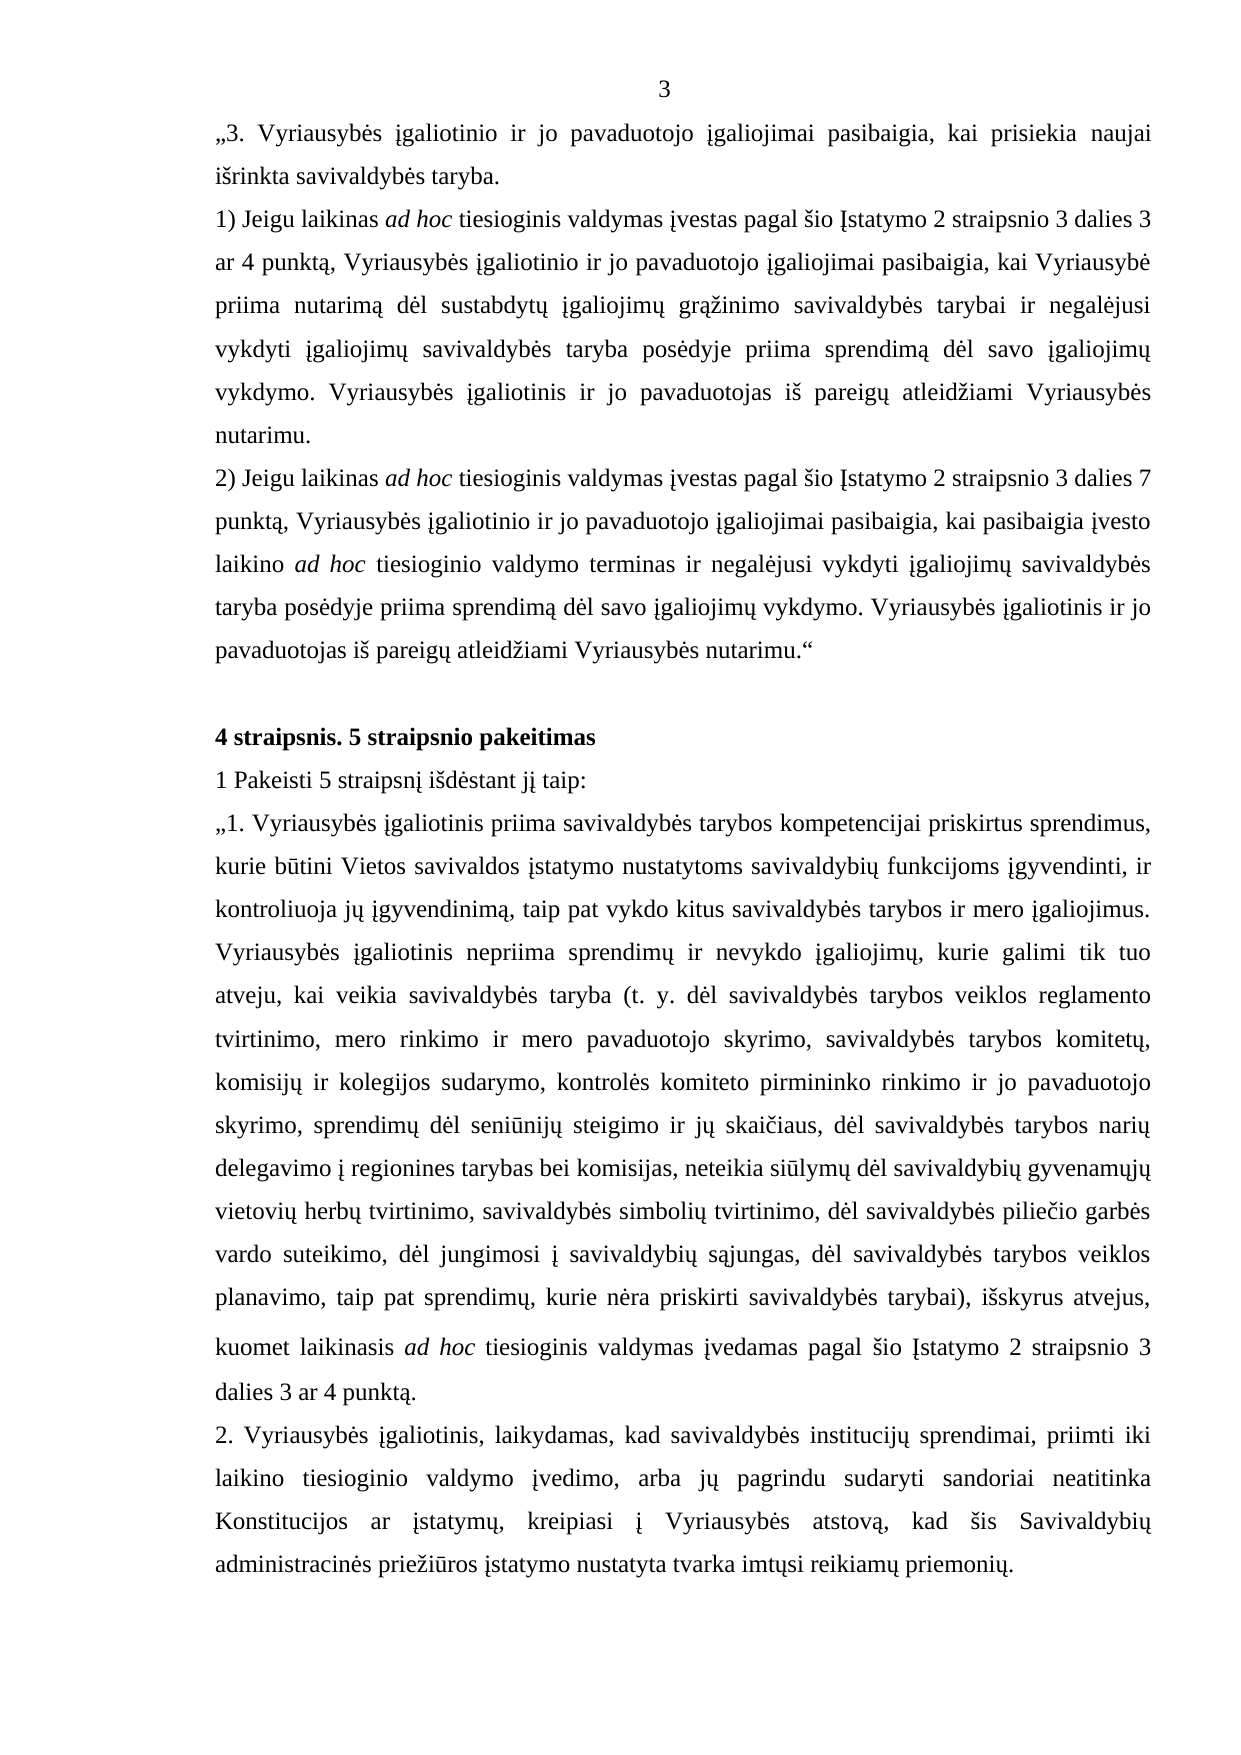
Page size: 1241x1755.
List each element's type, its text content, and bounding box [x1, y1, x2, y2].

text 2) Jeigu laikinas ad hoc tiesioginis valdymas įvestas pagal šio Įstatymo 2 straipsnio 3 dalies 7 punktą, Vyriausybės įgaliotinio ir jo pavaduotojo įgaliojimai pasibaigia, kai pasibaigia įvesto laikino ad hoc tiesioginio valdymo terminas ir negalėjusi vykdyti įgaliojimų savivaldybės taryba posėdyje priima sprendimą dėl savo įgaliojimų vykdymo. Vyriausybės įgaliotinis ir jo pavaduotojas iš pareigų atleidžiami Vyriausybės nutarimu.“ [215, 463, 1152, 664]
text 4 straipsnis. 5 straipsnio pakeitimas [215, 722, 1152, 751]
text 2. Vyriausybės įgaliotinis, laikydamas, kad savivaldybės institucijų sprendimai, priimti iki laikino tiesioginio valdymo įvedimo, arba jų pagrindu sudaryti sandoriai neatitinka Konstitucijos ar įstatymų, kreipiasi į Vyriausybės atstovą, kad šis Savivaldybių administracinės priežiūros įstatymo nustatyta tvarka imtųsi reikiamų priemonių. [215, 1420, 1152, 1578]
text „1. Vyriausybės įgaliotinis priima savivaldybės tarybos kompetencijai priskirtus sprendimus, kurie būtini Vietos savivaldos įstatymo nustatytoms savivaldybių funkcijoms įgyvendinti, ir kontroliuoja jų įgyvendinimą, taip pat vykdo kitus savivaldybės tarybos ir mero įgaliojimus. Vyriausybės įgaliotinis nepriima sprendimų ir nevykdo įgaliojimų, kurie galimi tik tuo atveju, kai veikia savivaldybės taryba (t. y. dėl savivaldybės tarybos veiklos reglamento tvirtinimo, mero rinkimo ir mero pavaduotojo skyrimo, savivaldybės tarybos komitetų, komisijų ir kolegijos sudarymo, kontrolės komiteto pirmininko rinkimo ir jo pavaduotojo skyrimo, sprendimų dėl seniūnijų steigimo ir jų skaičiaus, dėl savivaldybės tarybos narių delegavimo į regionines tarybas bei komisijas, neteikia siūlymų dėl savivaldybių gyvenamųjų vietovių herbų tvirtinimo, savivaldybės simbolių tvirtinimo, dėl savivaldybės piliečio garbės vardo suteikimo, dėl jungimosi į savivaldybių sąjungas, dėl savivaldybės tarybos veiklos planavimo, taip pat sprendimų, kurie nėra priskirti savivaldybės tarybai), išskyrus atvejus, kuomet laikinasis ad hoc tiesioginis valdymas įvedamas pagal šio Įstatymo 2 straipsnio 3 dalies 3 ar 4 punktą. [215, 808, 1152, 1405]
text 1 Pakeisti 5 straipsnį išdėstant jį taip: [215, 765, 1152, 794]
text „3. Vyriausybės įgaliotinio ir jo pavaduotojo įgaliojimai pasibaigia, kai prisiekia naujai išrinkta savivaldybės taryba. [215, 118, 1152, 190]
text 1) Jeigu laikinas ad hoc tiesioginis valdymas įvestas pagal šio Įstatymo 2 straipsnio 3 dalies 3 ar 4 punktą, Vyriausybės įgaliotinio ir jo pavaduotojo įgaliojimai pasibaigia, kai Vyriausybė priima nutarimą dėl sustabdytų įgaliojimų grąžinimo savivaldybės tarybai ir negalėjusi vykdyti įgaliojimų savivaldybės taryba posėdyje priima sprendimą dėl savo įgaliojimų vykdymo. Vyriausybės įgaliotinis ir jo pavaduotojas iš pareigų atleidžiami Vyriausybės nutarimu. [215, 204, 1152, 449]
